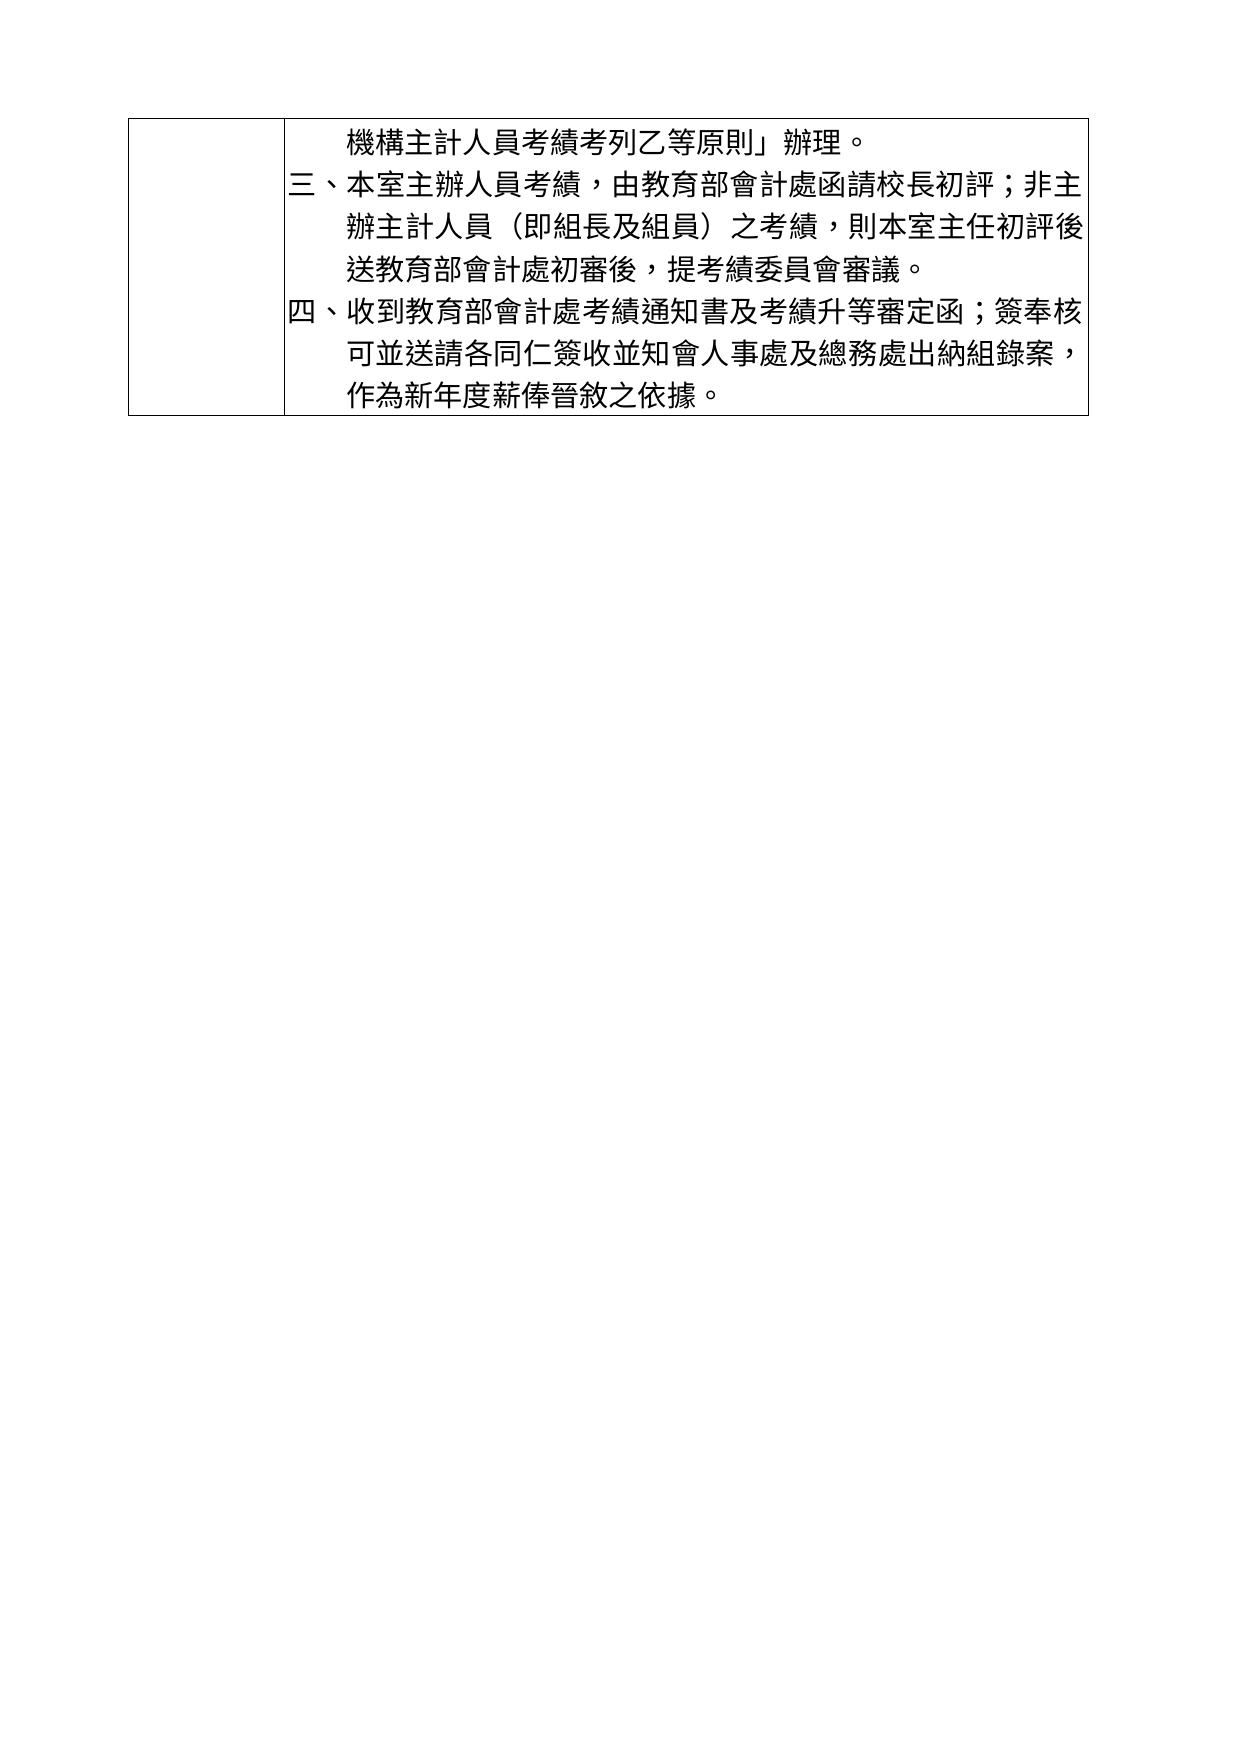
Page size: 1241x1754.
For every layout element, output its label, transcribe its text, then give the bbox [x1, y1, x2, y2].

table_cell [129, 119, 284, 415]
table_cell 機構主計人員考績考列乙等原則」辦理。 三、本室主辦人員考績，由教育部會計處函請校長初評；非主辦主計人員（即組長及組員）之考績，則本室主任初評後送教育部會計處初審後，提考績委員會審議。 四、收到教育部會計處考績通知書及考績升等審定函；簽奉核可並送請各同仁簽收並知會人事處及總務處出納組錄案，作為新年度薪俸晉敘之依據。 [285, 119, 1088, 415]
